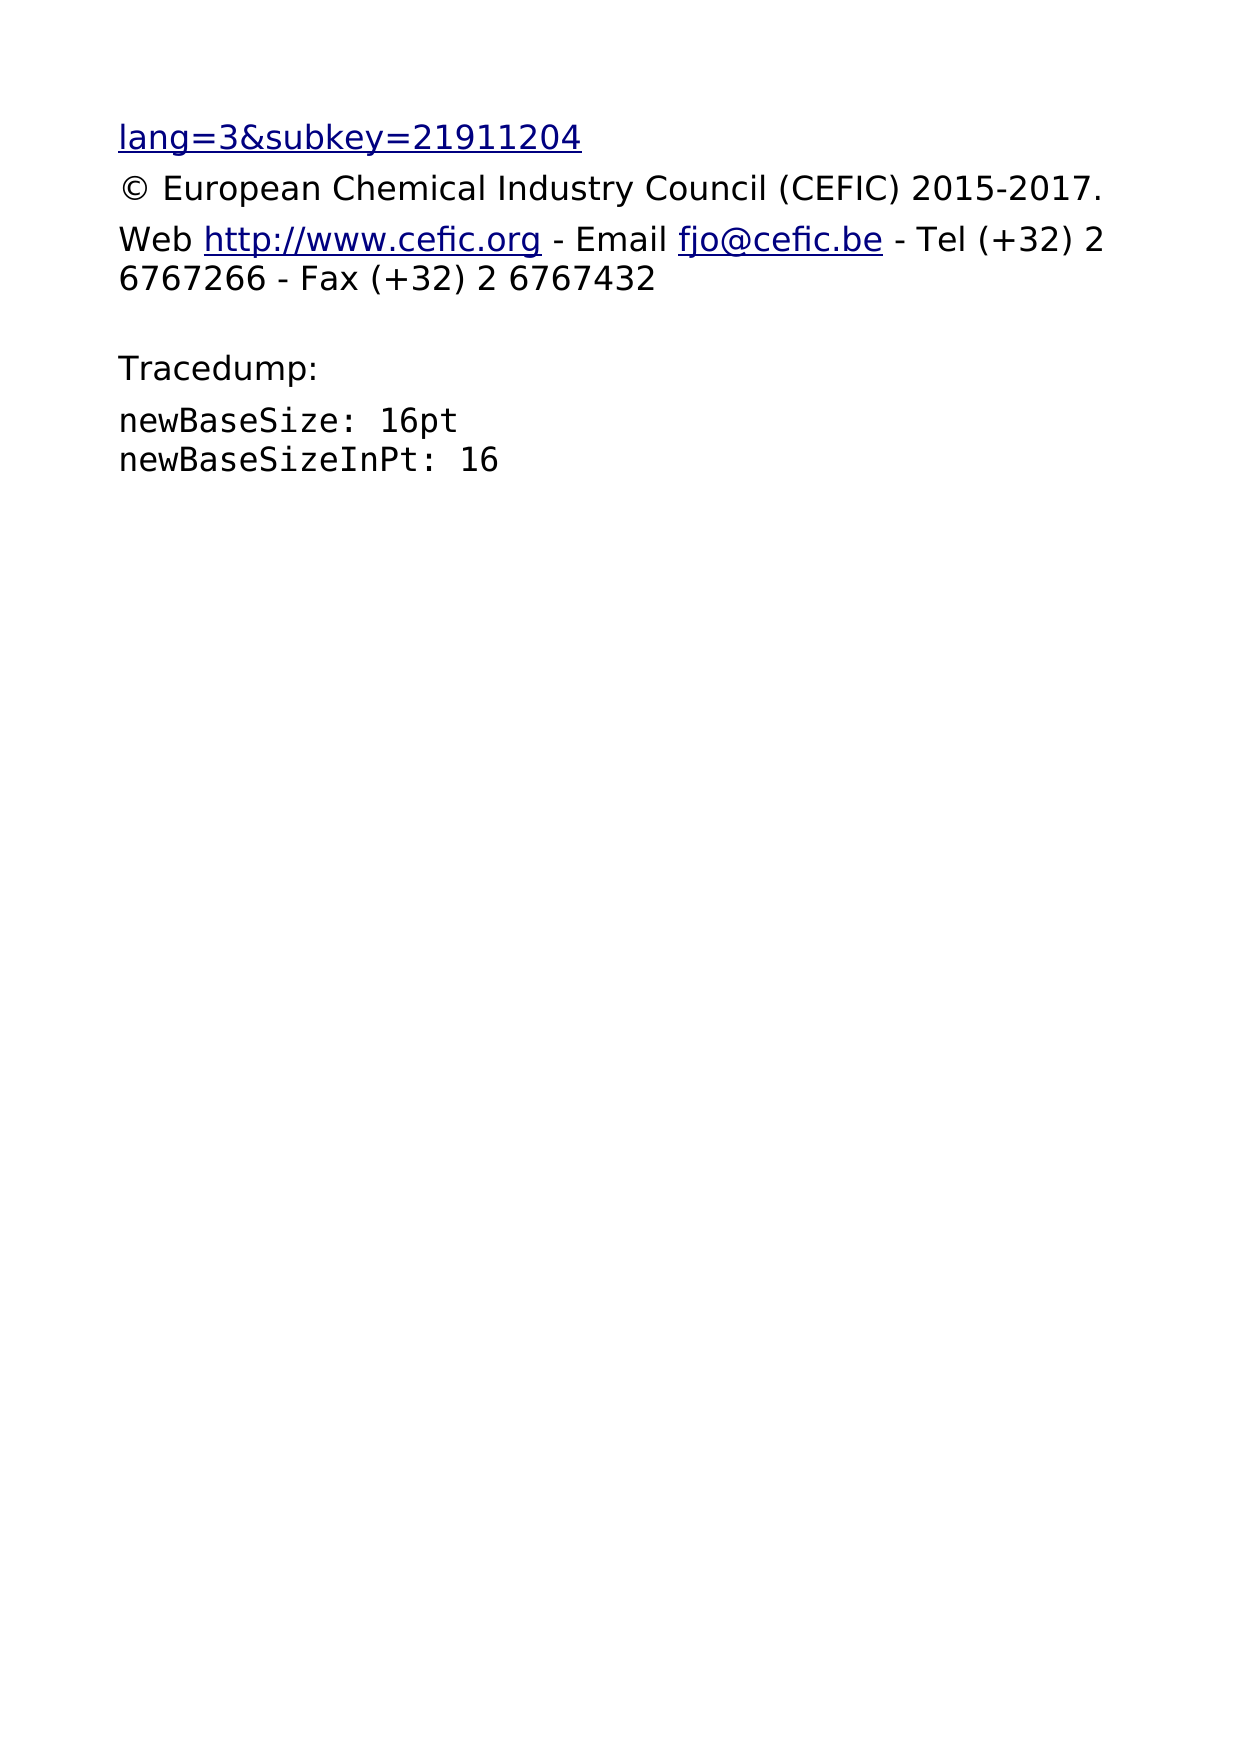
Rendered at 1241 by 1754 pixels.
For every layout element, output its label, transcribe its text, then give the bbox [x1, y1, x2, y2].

text lang=3&subkey=21911204 [118, 118, 1122, 157]
text Web http://www.cefic.org - Email fjo@cefic.be - Tel (+32) 2 6767266 - Fax (+32) 2 6767432 [118, 221, 1122, 298]
text newBaseSize: 16pt newBaseSizeInPt: 16 [118, 401, 1122, 479]
text Tracedump: [118, 311, 1122, 389]
text © European Chemical Industry Council (CEFIC) 2015-2017. [118, 169, 1122, 208]
